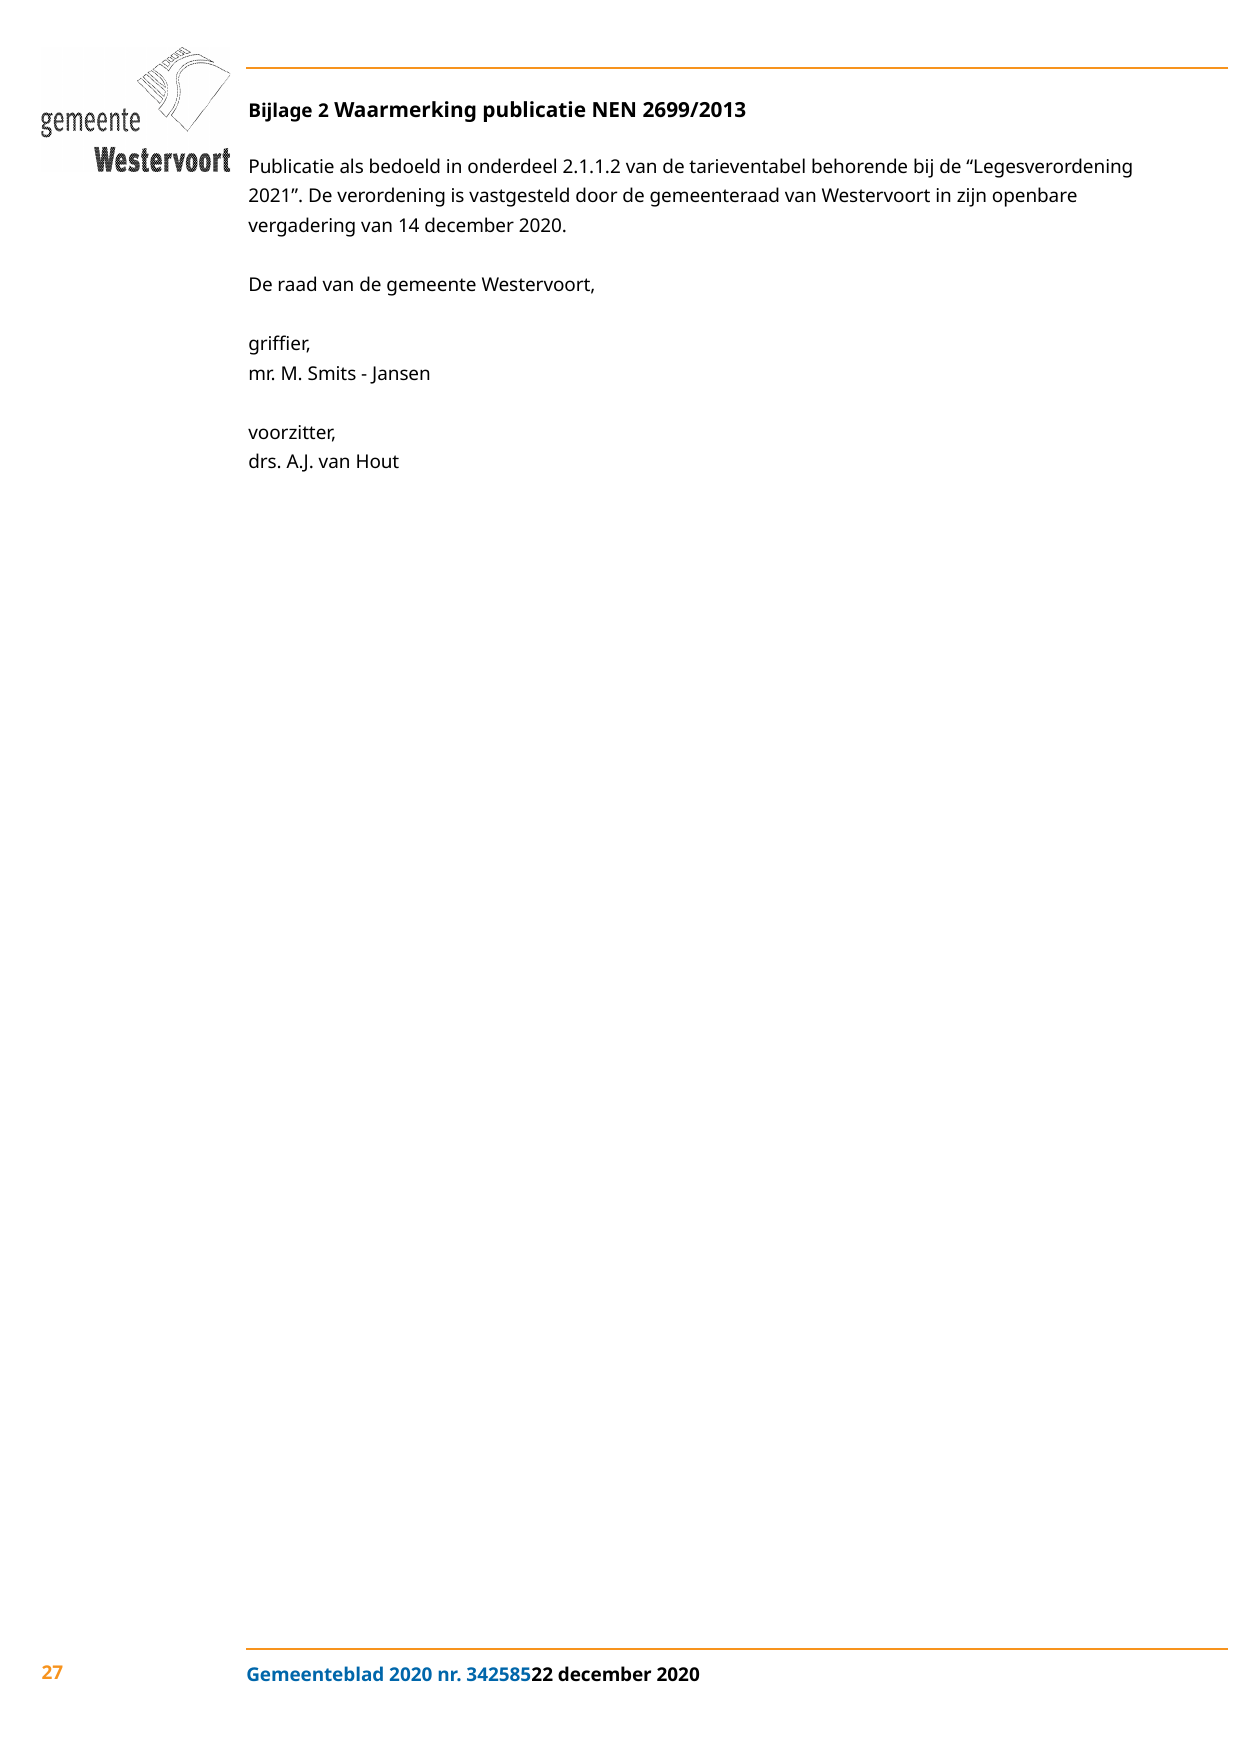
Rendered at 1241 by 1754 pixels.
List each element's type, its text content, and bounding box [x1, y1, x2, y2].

picture [41, 47, 231, 172]
text voorzitter, [248, 419, 1152, 445]
text mr. M. Smits - Jansen [248, 360, 1152, 386]
text griffier, [248, 330, 1152, 356]
text drs. A.J. van Hout [248, 449, 1152, 474]
text Bijlage 2 Waarmerking publicatie NEN 2699/2013 [248, 95, 1152, 123]
text Publicatie als bedoeld in onderdeel 2.1.1.2 van de tarieventabel behorende bij de “Legesverordening 2021”. De verordening is vastgesteld door de gemeenteraad van Westervoort in zijn openbare vergadering van 14 december 2020. [248, 153, 1152, 238]
text De raad van de gemeente Westervoort, [248, 271, 1152, 297]
